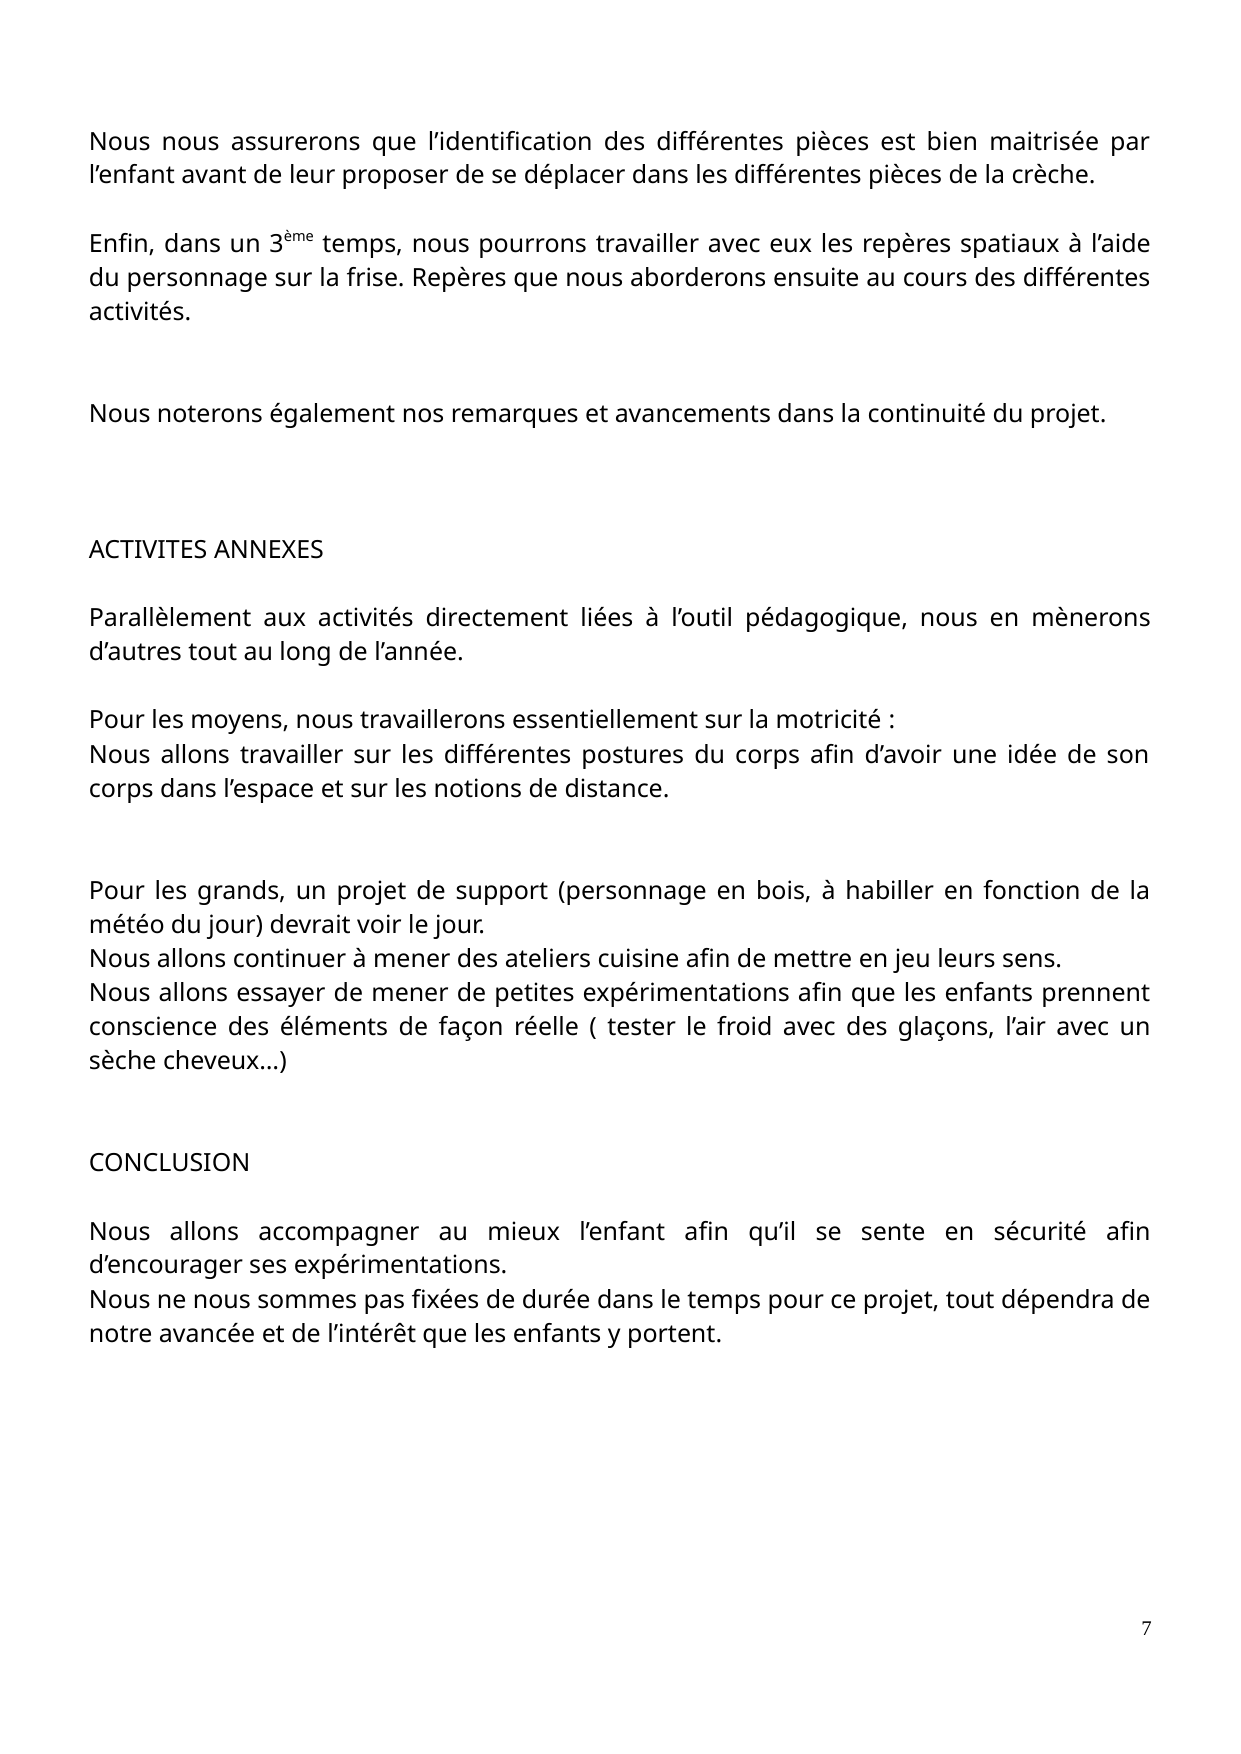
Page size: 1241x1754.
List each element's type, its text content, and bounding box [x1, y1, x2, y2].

text Pour les grands, un projet de support (personnage en bois, à habiller en fonction de la météo du jour) devrait voir le jour. [89, 872, 1152, 941]
text Pour les moyens, nous travaillerons essentiellement sur la motricité : [89, 702, 1152, 736]
text Nous allons essayer de mener de petites expérimentations afin que les enfants prennent conscience des éléments de façon réelle ( tester le froid avec des glaçons, l’air avec un sèche cheveux…) [89, 975, 1152, 1077]
text CONCLUSION [89, 1145, 1152, 1179]
text ACTIVITES ANNEXES [89, 532, 1152, 566]
text Nous nous assurerons que l’identification des différentes pièces est bien maitrisée par l’enfant avant de leur proposer de se déplacer dans les différentes pièces de la crèche. [89, 123, 1152, 191]
text Parallèlement aux activités directement liées à l’outil pédagogique, nous en mènerons d’autres tout au long de l’année. [89, 600, 1152, 668]
text Nous ne nous sommes pas fixées de durée dans le temps pour ce projet, tout dépendra de notre avancée et de l’intérêt que les enfants y portent. [89, 1281, 1152, 1349]
text Enfin, dans un 3ème temps, nous pourrons travailler avec eux les repères spatiaux à l’aide du personnage sur la frise. Repères que nous aborderons ensuite au cours des différentes activités. [89, 225, 1152, 327]
text Nous allons travailler sur les différentes postures du corps afin d’avoir une idée de son corps dans l’espace et sur les notions de distance. [89, 736, 1152, 804]
text Nous allons accompagner au mieux l’enfant afin qu’il se sente en sécurité afin d’encourager ses expérimentations. [89, 1213, 1152, 1281]
text Nous noterons également nos remarques et avancements dans la continuité du projet. [89, 396, 1152, 430]
text Nous allons continuer à mener des ateliers cuisine afin de mettre en jeu leurs sens. [89, 941, 1152, 975]
